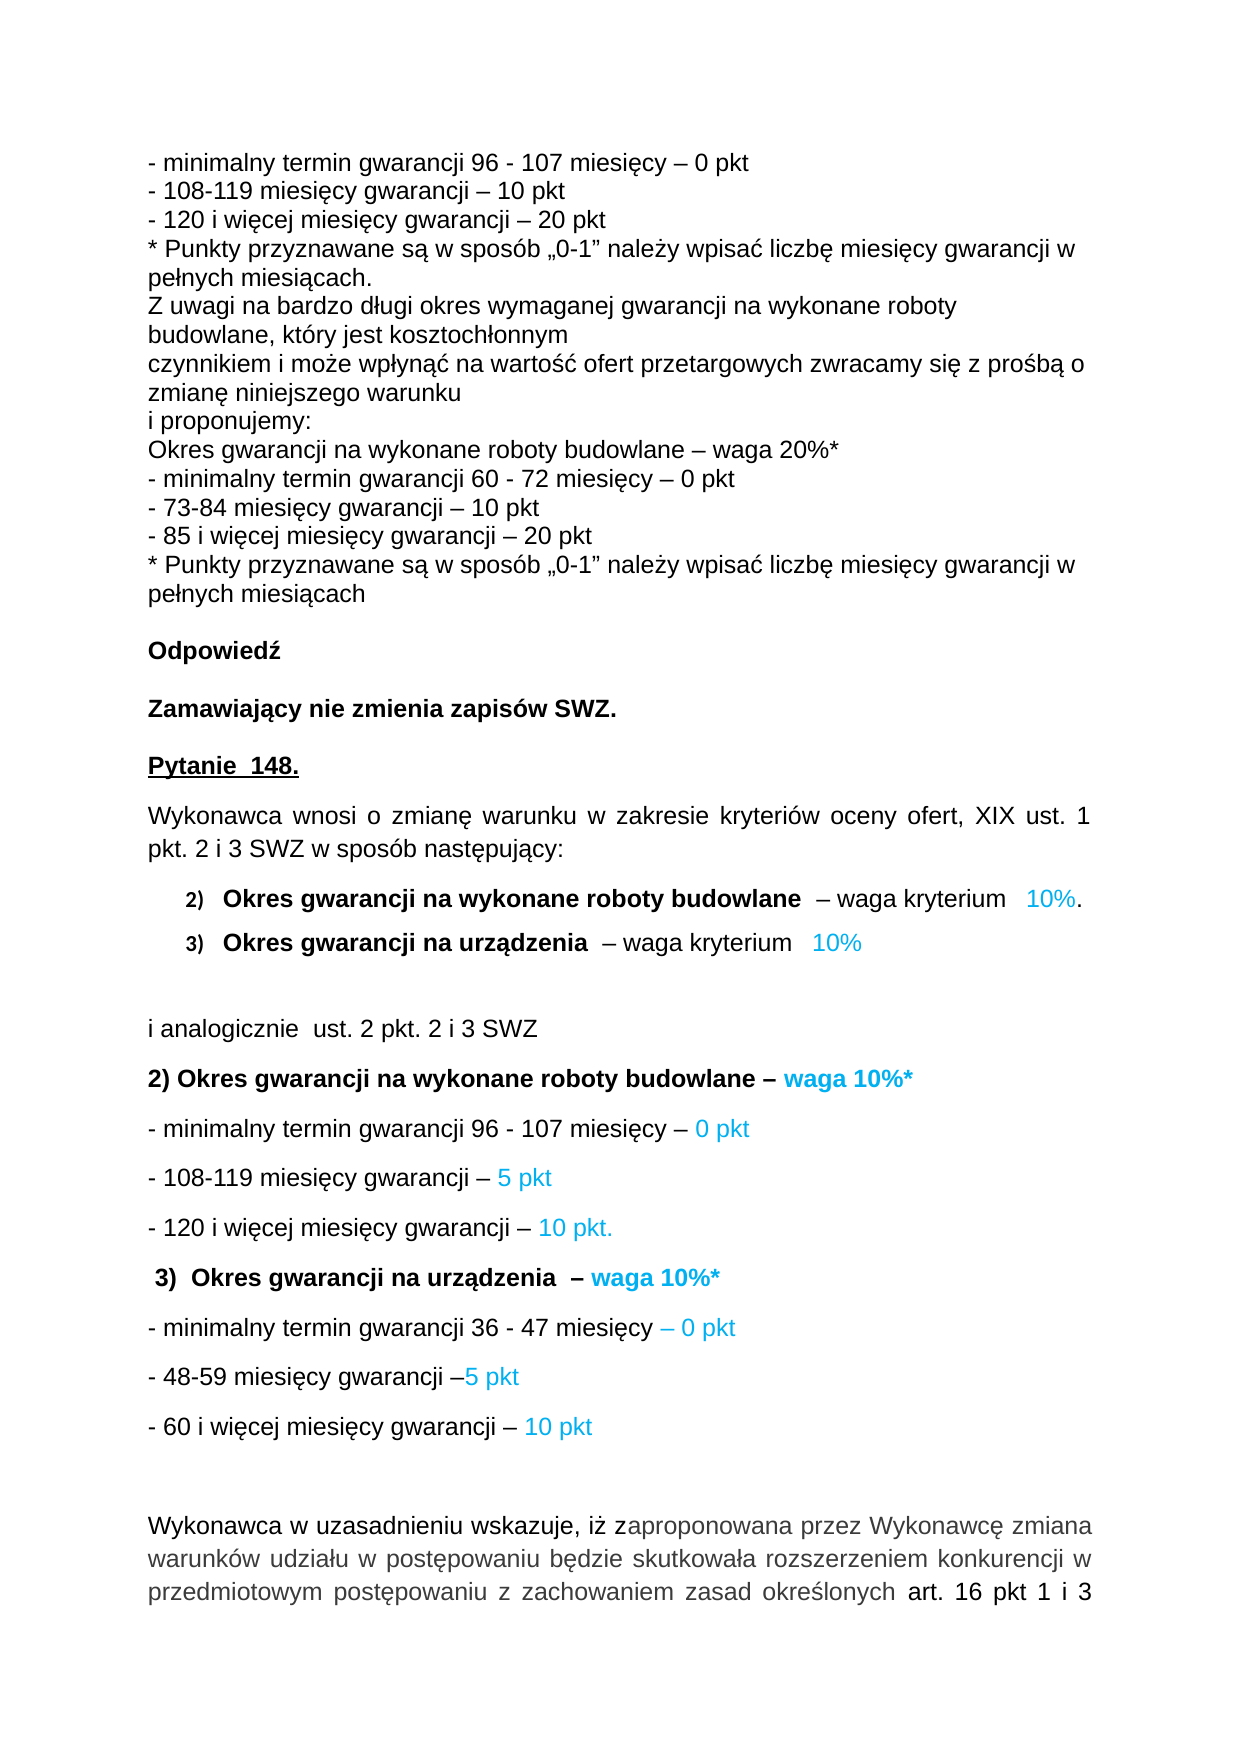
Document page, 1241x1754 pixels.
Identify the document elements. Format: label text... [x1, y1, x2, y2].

text - minimalny termin gwarancji 96 - 107 miesięcy – 0 pkt [148, 1114, 1093, 1142]
list Okres gwarancji na wykonane roboty budowlane – waga kryterium 10%. [185, 884, 1093, 913]
text - 120 i więcej miesięcy gwarancji – 20 pkt [148, 205, 1093, 234]
text * Punkty przyznawane są w sposób „0-1” należy wpisać liczbę miesięcy gwarancji w pełnych miesiącach [148, 550, 1093, 608]
text 2) Okres gwarancji na wykonane roboty budowlane – waga 10%* [148, 1064, 1093, 1093]
text 3) Okres gwarancji na urządzenia – waga 10%* [148, 1263, 1093, 1292]
text i proponujemy: [148, 406, 1093, 435]
text Okres gwarancji na wykonane roboty budowlane – waga 20%* [148, 435, 1093, 464]
text i analogicznie ust. 2 pkt. 2 i 3 SWZ [148, 1014, 1093, 1043]
text - 85 i więcej miesięcy gwarancji – 20 pkt [148, 521, 1093, 550]
text - 108-119 miesięcy gwarancji – 5 pkt [148, 1163, 1093, 1192]
text - 108-119 miesięcy gwarancji – 10 pkt [148, 176, 1093, 205]
text - 120 i więcej miesięcy gwarancji – 10 pkt. [148, 1213, 1093, 1242]
text Pytanie 148. [148, 751, 1093, 780]
text - 73-84 miesięcy gwarancji – 10 pkt [148, 493, 1093, 521]
text - minimalny termin gwarancji 60 - 72 miesięcy – 0 pkt [148, 464, 1093, 493]
text Zamawiający nie zmienia zapisów SWZ. [148, 694, 1093, 723]
text Wykonawca w uzasadnieniu wskazuje, iż zaproponowana przez Wykonawcę zmiana warunków udziału w postępowaniu będzie skutkowała rozszerzeniem konkurencji w przedmiotowym postępowaniu z zachowaniem zasad określonych art. 16 pkt 1 i 3 [148, 1511, 1093, 1606]
text - minimalny termin gwarancji 36 - 47 miesięcy – 0 pkt [148, 1312, 1093, 1341]
text * Punkty przyznawane są w sposób „0-1” należy wpisać liczbę miesięcy gwarancji w pełnych miesiącach. [148, 234, 1093, 291]
text Z uwagi na bardzo długi okres wymaganej gwarancji na wykonane roboty budowlane, który jest kosztochłonnym [148, 291, 1093, 349]
list Okres gwarancji na urządzenia – waga kryterium 10% [185, 927, 1093, 957]
text czynnikiem i może wpłynąć na wartość ofert przetargowych zwracamy się z prośbą o zmianę niniejszego warunku [148, 349, 1093, 406]
text - 60 i więcej miesięcy gwarancji – 10 pkt [148, 1412, 1093, 1441]
text Odpowiedź [148, 636, 1093, 665]
text Wykonawca wnosi o zmianę warunku w zakresie kryteriów oceny ofert, XIX ust. 1 pkt. 2 i 3 SWZ w sposób następujący: [148, 801, 1093, 863]
text - minimalny termin gwarancji 96 - 107 miesięcy – 0 pkt [148, 148, 1093, 176]
text - 48-59 miesięcy gwarancji –5 pkt [148, 1362, 1093, 1391]
